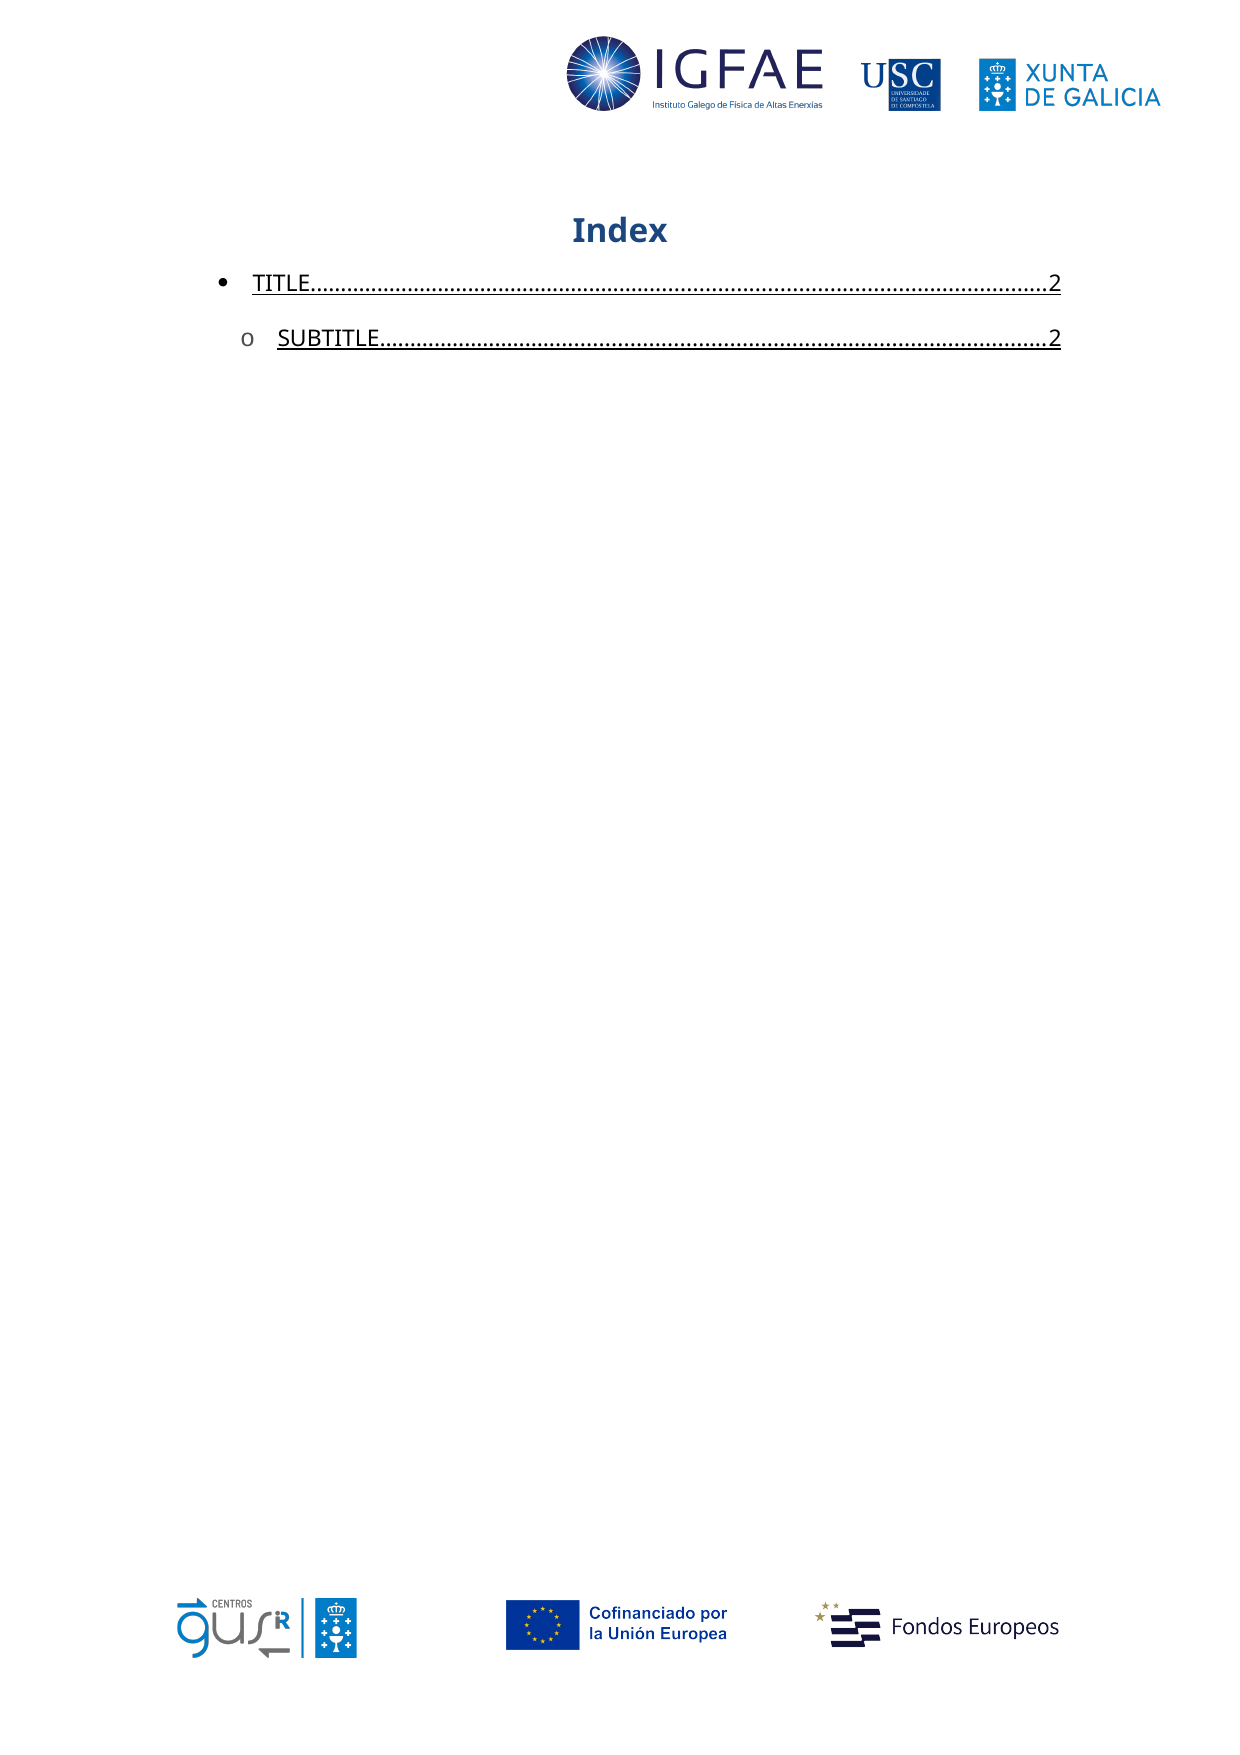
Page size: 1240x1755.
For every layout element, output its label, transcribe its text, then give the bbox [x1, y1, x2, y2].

list SUBTITLE 2 [240, 322, 1062, 353]
list TITLE 2 [218, 267, 1062, 299]
text Index [177, 206, 1062, 252]
